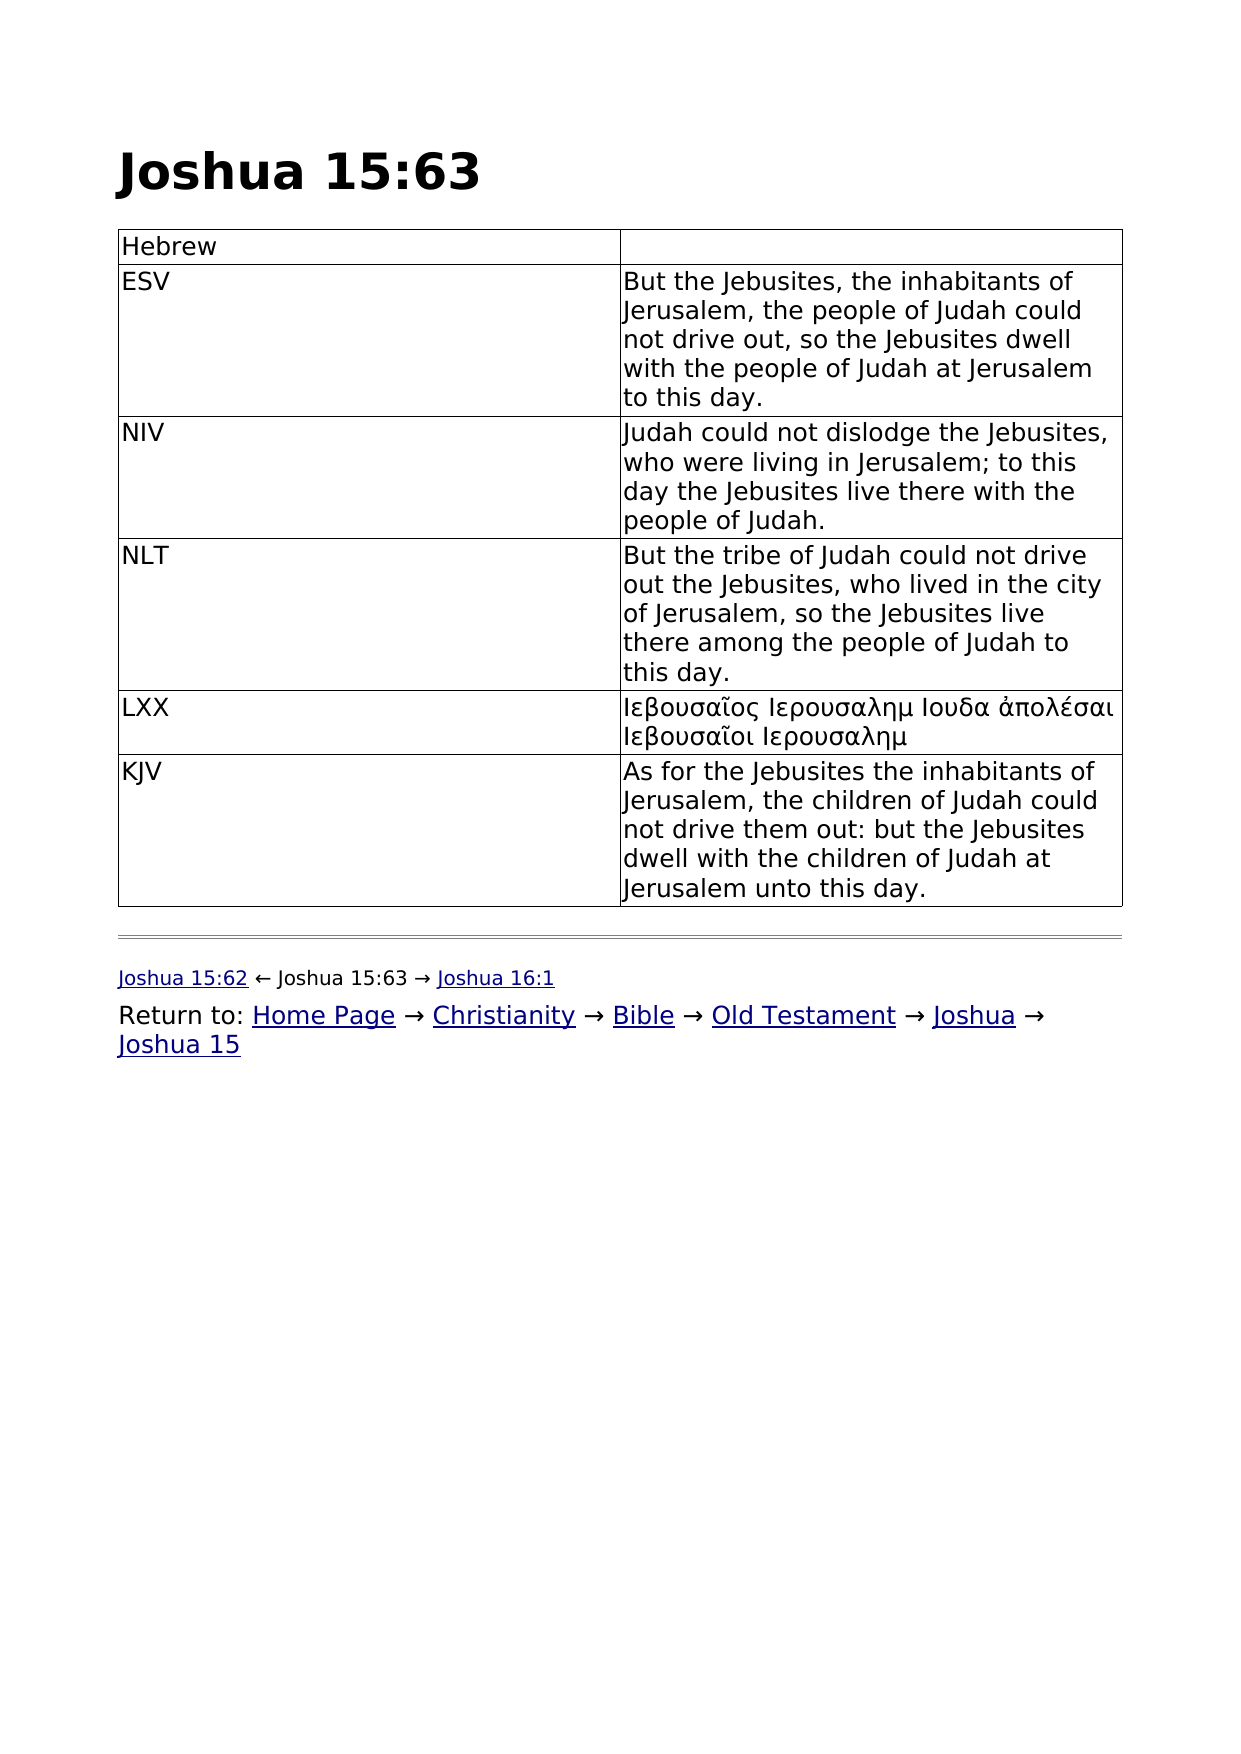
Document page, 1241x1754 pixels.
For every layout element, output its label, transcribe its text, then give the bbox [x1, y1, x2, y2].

table_cell Judah could not dislodge the Jebusites, who were living in Jerusalem; to this day the Jebusites live there with the people of Judah. [621, 417, 1122, 538]
table_cell NLT [119, 539, 620, 690]
table_cell KJV [119, 755, 620, 906]
table_header [621, 230, 1122, 264]
table_cell Ιεβουσαῖος Ιερουσαλημ Ιουδα ἀπολέσαι Ιεβουσαῖοι Ιερουσαλημ [621, 691, 1122, 754]
table_cell NIV [119, 417, 620, 538]
table_cell ESV [119, 265, 620, 416]
table_header Hebrew [119, 230, 620, 264]
subtitle Joshua 15:63 [118, 143, 1122, 201]
text Joshua 15:62 ← Joshua 15:63 → Joshua 16:1 [118, 967, 1122, 1001]
table_cell As for the Jebusites the inhabitants of Jerusalem, the children of Judah could not drive them out: but the Jebusites dwell with the children of Judah at Jerusalem unto this day. [621, 755, 1122, 906]
table_cell But the Jebusites, the inhabitants of Jerusalem, the people of Judah could not drive out, so the Jebusites dwell with the people of Judah at Jerusalem to this day. [621, 265, 1122, 416]
table_cell LXX [119, 691, 620, 754]
table_cell But the tribe of Judah could not drive out the Jebusites, who lived in the city of Jerusalem, so the Jebusites live there among the people of Judah to this day. [621, 539, 1122, 690]
text Return to: Home Page → Christianity → Bible → Old Testament → Joshua → Joshua 15 [118, 1001, 1122, 1059]
